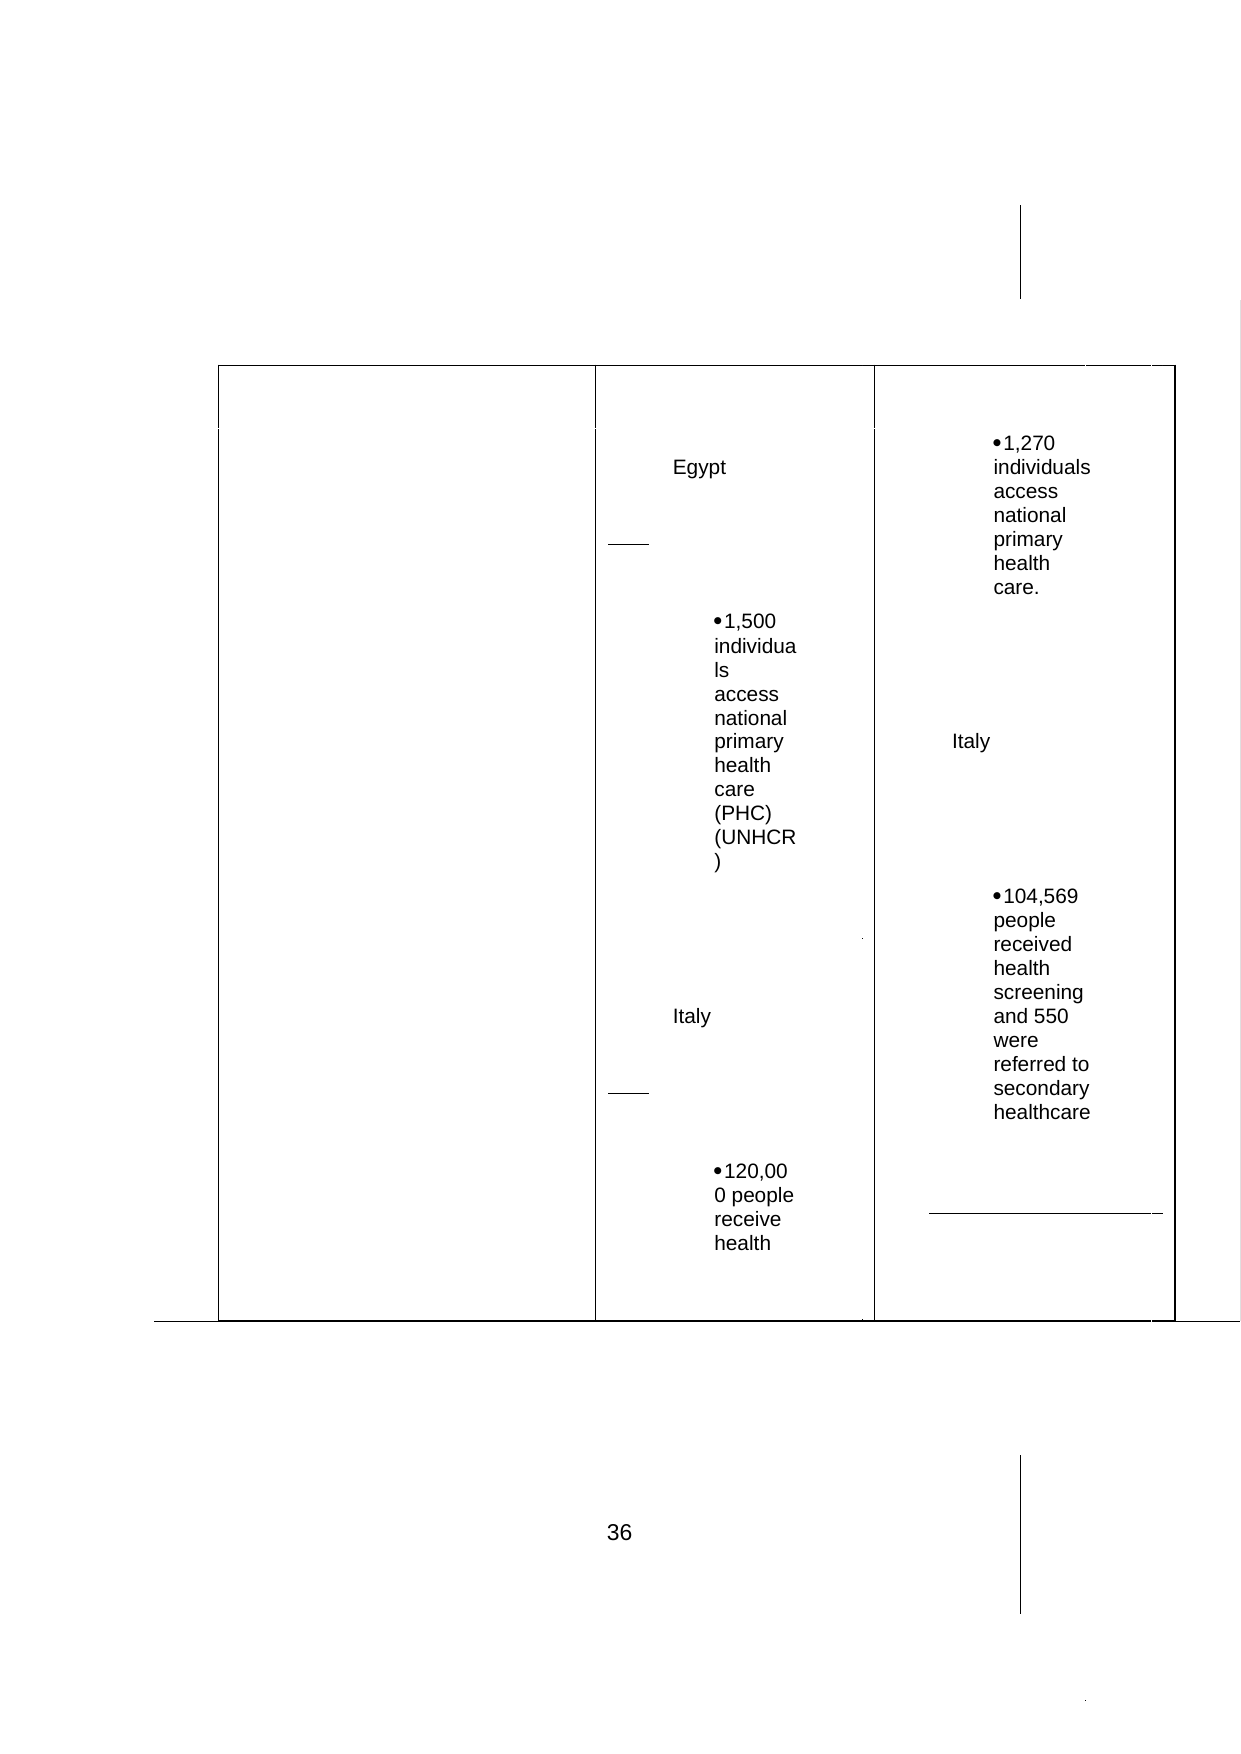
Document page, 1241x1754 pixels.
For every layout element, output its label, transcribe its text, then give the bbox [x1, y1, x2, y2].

table_cell 128,584 (95% achieved) Algeria 8 at-risk Unaccompanied Asylum Seeking Children (UASC) received services for specific needs. Egypt 1,270 individuals access national primary health care. Italy 104,569 people received health screening and 550 were referred to secondary healthcare Libya 22,737 medical consultations were delivered. Target changed (not counted): Serbia UNHCR report 7,800 individuals receiving NFIs. [929, 367, 1085, 428]
table_cell Target: 135,207 Algeria 207 at-risk Unaccompanied Asylum Seeking Children (UASC) receive services (UNHCR Egypt 1,500 individuals access national primary health care (PHC) (UNHCR) Italy 120,000 people receive health screening at disembarkation (BRC) Libya 13,500 people access PHC from NGOs/faith-based organisations (UNHCR) Serbia 5,000 refugees receive psychosocial care. (UNHCR) [609, 940, 862, 1092]
table_cell 128,584 (95% achieved) Algeria 8 at-risk Unaccompanied Asylum Seeking Children (UASC) received services for specific needs. Egypt 1,270 individuals access national primary health care. Italy 104,569 people received health screening and 550 were referred to secondary healthcare Libya 22,737 medical consultations were delivered. Target changed (not counted): Serbia UNHCR report 7,800 individuals receiving NFIs. [1152, 366, 1174, 1320]
table_cell Target: 135,207 Algeria 207 at-risk Unaccompanied Asylum Seeking Children (UASC) receive services (UNHCR Egypt 1,500 individuals access national primary health care (PHC) (UNHCR) Italy 120,000 people receive health screening at disembarkation (BRC) Libya 13,500 people access PHC from NGOs/faith-based organisations (UNHCR) Serbia 5,000 refugees receive psychosocial care. (UNHCR) [650, 1094, 862, 1319]
table_cell Target: 135,207 Algeria 207 at-risk Unaccompanied Asylum Seeking Children (UASC) receive services (UNHCR Egypt 1,500 individuals access national primary health care (PHC) (UNHCR) Italy 120,000 people receive health screening at disembarkation (BRC) Libya 13,500 people access PHC from NGOs/faith-based organisations (UNHCR) Serbia 5,000 refugees receive psychosocial care. (UNHCR) [863, 429, 874, 1320]
table_cell Target: 135,207 Algeria 207 at-risk Unaccompanied Asylum Seeking Children (UASC) receive services (UNHCR Egypt 1,500 individuals access national primary health care (PHC) (UNHCR) Italy 120,000 people receive health screening at disembarkation (BRC) Libya 13,500 people access PHC from NGOs/faith-based organisations (UNHCR) Serbia 5,000 refugees receive psychosocial care. (UNHCR) [596, 429, 649, 1320]
table_cell 128,584 (95% achieved) Algeria 8 at-risk Unaccompanied Asylum Seeking Children (UASC) received services for specific needs. Egypt 1,270 individuals access national primary health care. Italy 104,569 people received health screening and 550 were referred to secondary healthcare Libya 22,737 medical consultations were delivered. Target changed (not counted): Serbia UNHCR report 7,800 individuals receiving NFIs. [888, 665, 1151, 818]
table_cell 128,584 (95% achieved) Algeria 8 at-risk Unaccompanied Asylum Seeking Children (UASC) received services for specific needs. Egypt 1,270 individuals access national primary health care. Italy 104,569 people received health screening and 550 were referred to secondary healthcare Libya 22,737 medical consultations were delivered. Target changed (not counted): Serbia UNHCR report 7,800 individuals receiving NFIs. [929, 820, 1151, 1212]
table_cell Target: 135,207 Algeria 207 at-risk Unaccompanied Asylum Seeking Children (UASC) receive services (UNHCR Egypt 1,500 individuals access national primary health care (PHC) (UNHCR) Italy 120,000 people receive health screening at disembarkation (BRC) Libya 13,500 people access PHC from NGOs/faith-based organisations (UNHCR) Serbia 5,000 refugees receive psychosocial care. (UNHCR) [609, 429, 862, 543]
table_cell 128,584 (95% achieved) Algeria 8 at-risk Unaccompanied Asylum Seeking Children (UASC) received services for specific needs. Egypt 1,270 individuals access national primary health care. Italy 104,569 people received health screening and 550 were referred to secondary healthcare Libya 22,737 medical consultations were delivered. Target changed (not counted): Serbia UNHCR report 7,800 individuals receiving NFIs. [929, 367, 1151, 663]
table_cell 128,584 (95% achieved) Algeria 8 at-risk Unaccompanied Asylum Seeking Children (UASC) received services for specific needs. Egypt 1,270 individuals access national primary health care. Italy 104,569 people received health screening and 550 were referred to secondary healthcare Libya 22,737 medical consultations were delivered. Target changed (not counted): Serbia UNHCR report 7,800 individuals receiving NFIs. [875, 429, 1151, 1320]
table_cell [219, 429, 595, 1320]
table_cell Target: 135,207 Algeria 207 at-risk Unaccompanied Asylum Seeking Children (UASC) receive services (UNHCR Egypt 1,500 individuals access national primary health care (PHC) (UNHCR) Italy 120,000 people receive health screening at disembarkation (BRC) Libya 13,500 people access PHC from NGOs/faith-based organisations (UNHCR) Serbia 5,000 refugees receive psychosocial care. (UNHCR) [609, 367, 862, 428]
table_cell [219, 366, 595, 428]
table_cell Target: 135,207 Algeria 207 at-risk Unaccompanied Asylum Seeking Children (UASC) receive services (UNHCR Egypt 1,500 individuals access national primary health care (PHC) (UNHCR) Italy 120,000 people receive health screening at disembarkation (BRC) Libya 13,500 people access PHC from NGOs/faith-based organisations (UNHCR) Serbia 5,000 refugees receive psychosocial care. (UNHCR) [650, 545, 862, 938]
